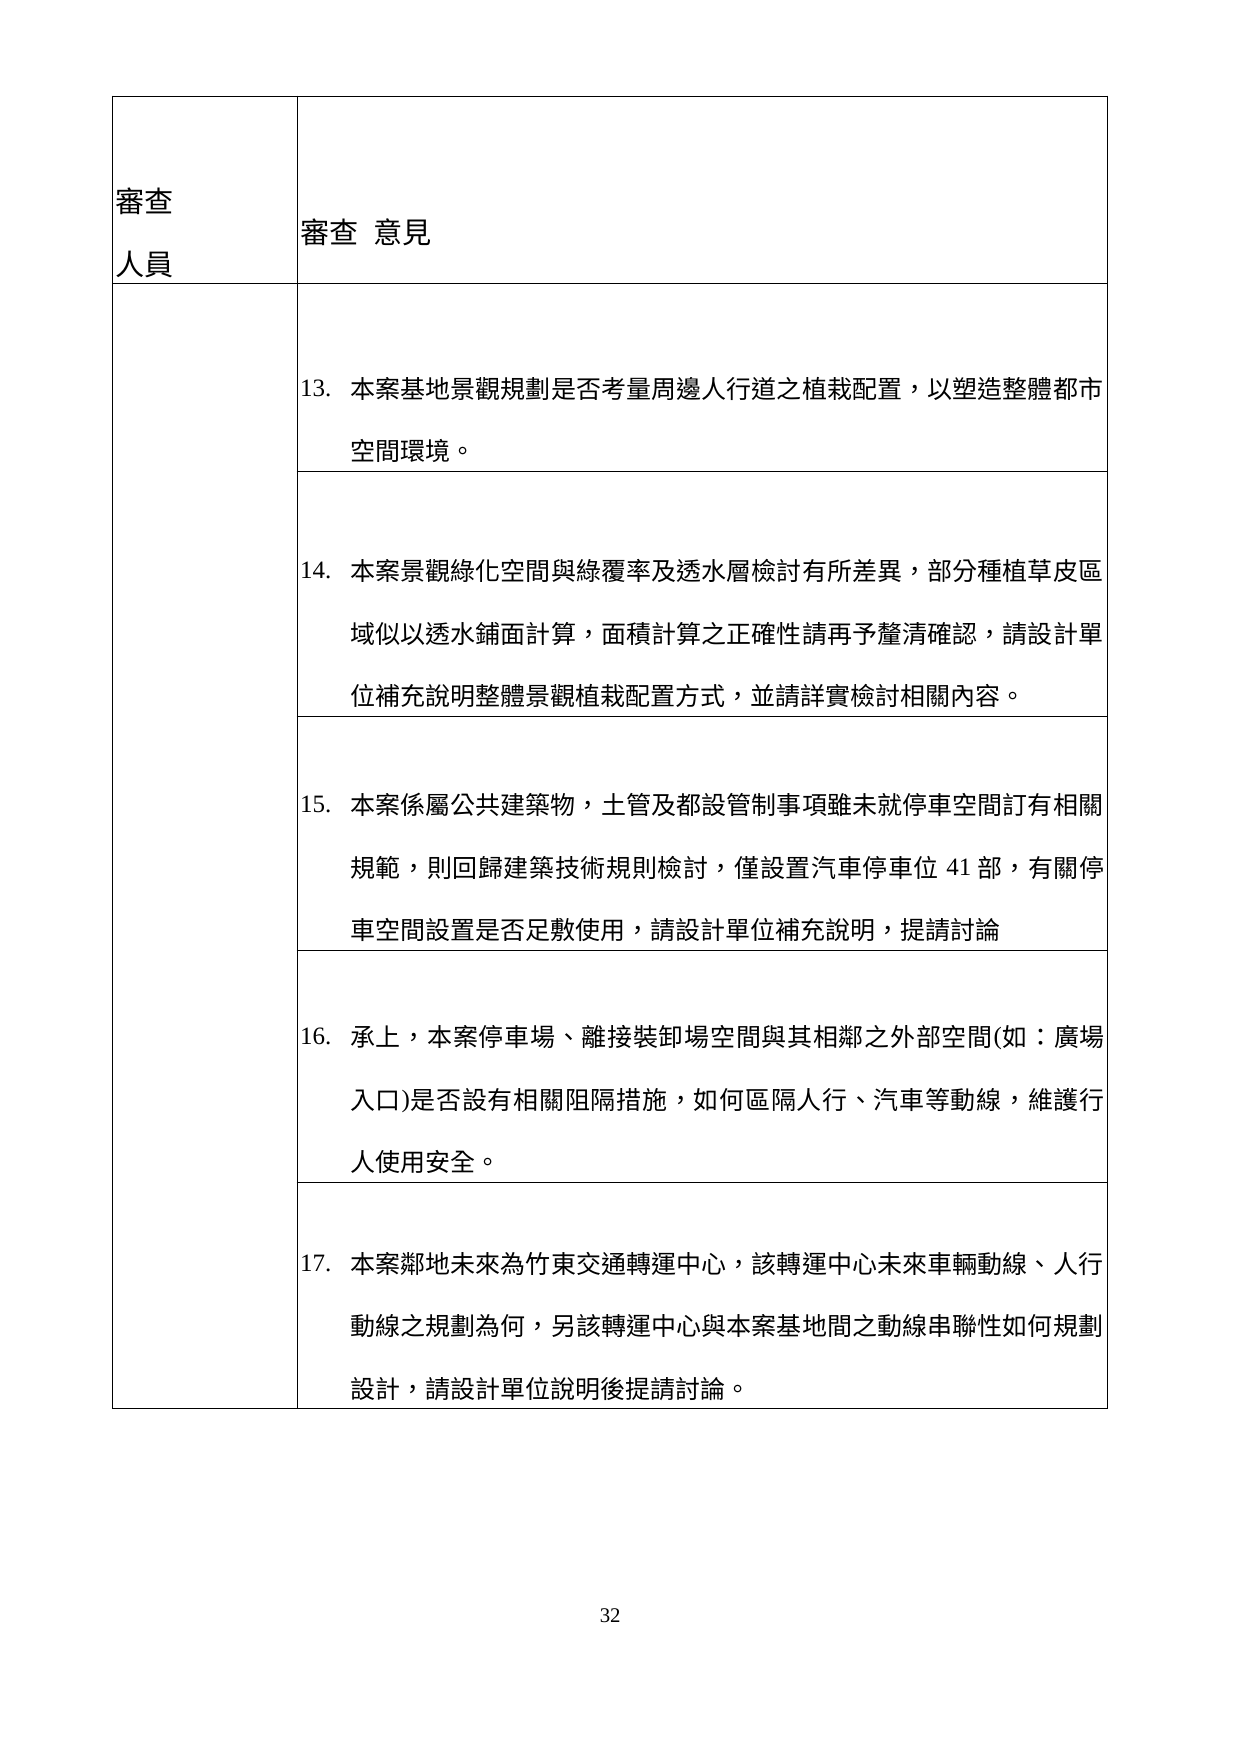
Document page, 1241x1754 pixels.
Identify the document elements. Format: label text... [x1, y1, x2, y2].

table_cell 本案景觀綠化空間與綠覆率及透水層檢討有所差異，部分種植草皮區域似以透水鋪面計算，面積計算之正確性請再予釐清確認，請設計單位補充說明整體景觀植栽配置方式，並請詳實檢討相關內容。 [298, 472, 1107, 716]
table_cell [113, 284, 297, 1408]
table_cell 本案基地景觀規劃是否考量周邊人行道之植栽配置，以塑造整體都市空間環境。 [298, 284, 1107, 471]
table_cell 本案鄰地未來為竹東交通轉運中心，該轉運中心未來車輛動線、人行動線之規劃為何，另該轉運中心與本案基地間之動線串聯性如何規劃設計，請設計單位說明後提請討論。 [298, 1183, 1107, 1408]
table_cell 承上，本案停車場、離接裝卸場空間與其相鄰之外部空間(如：廣場入口)是否設有相關阻隔措施，如何區隔人行、汽車等動線，維護行人使用安全。 [298, 951, 1107, 1182]
table_header 審查 意見 [298, 97, 1107, 283]
table_header 審查 人員 [113, 97, 297, 283]
table_cell 本案係屬公共建築物，土管及都設管制事項雖未就停車空間訂有相關規範，則回歸建築技術規則檢討，僅設置汽車停車位41部，有關停車空間設置是否足敷使用，請設計單位補充說明，提請討論 [298, 717, 1107, 949]
